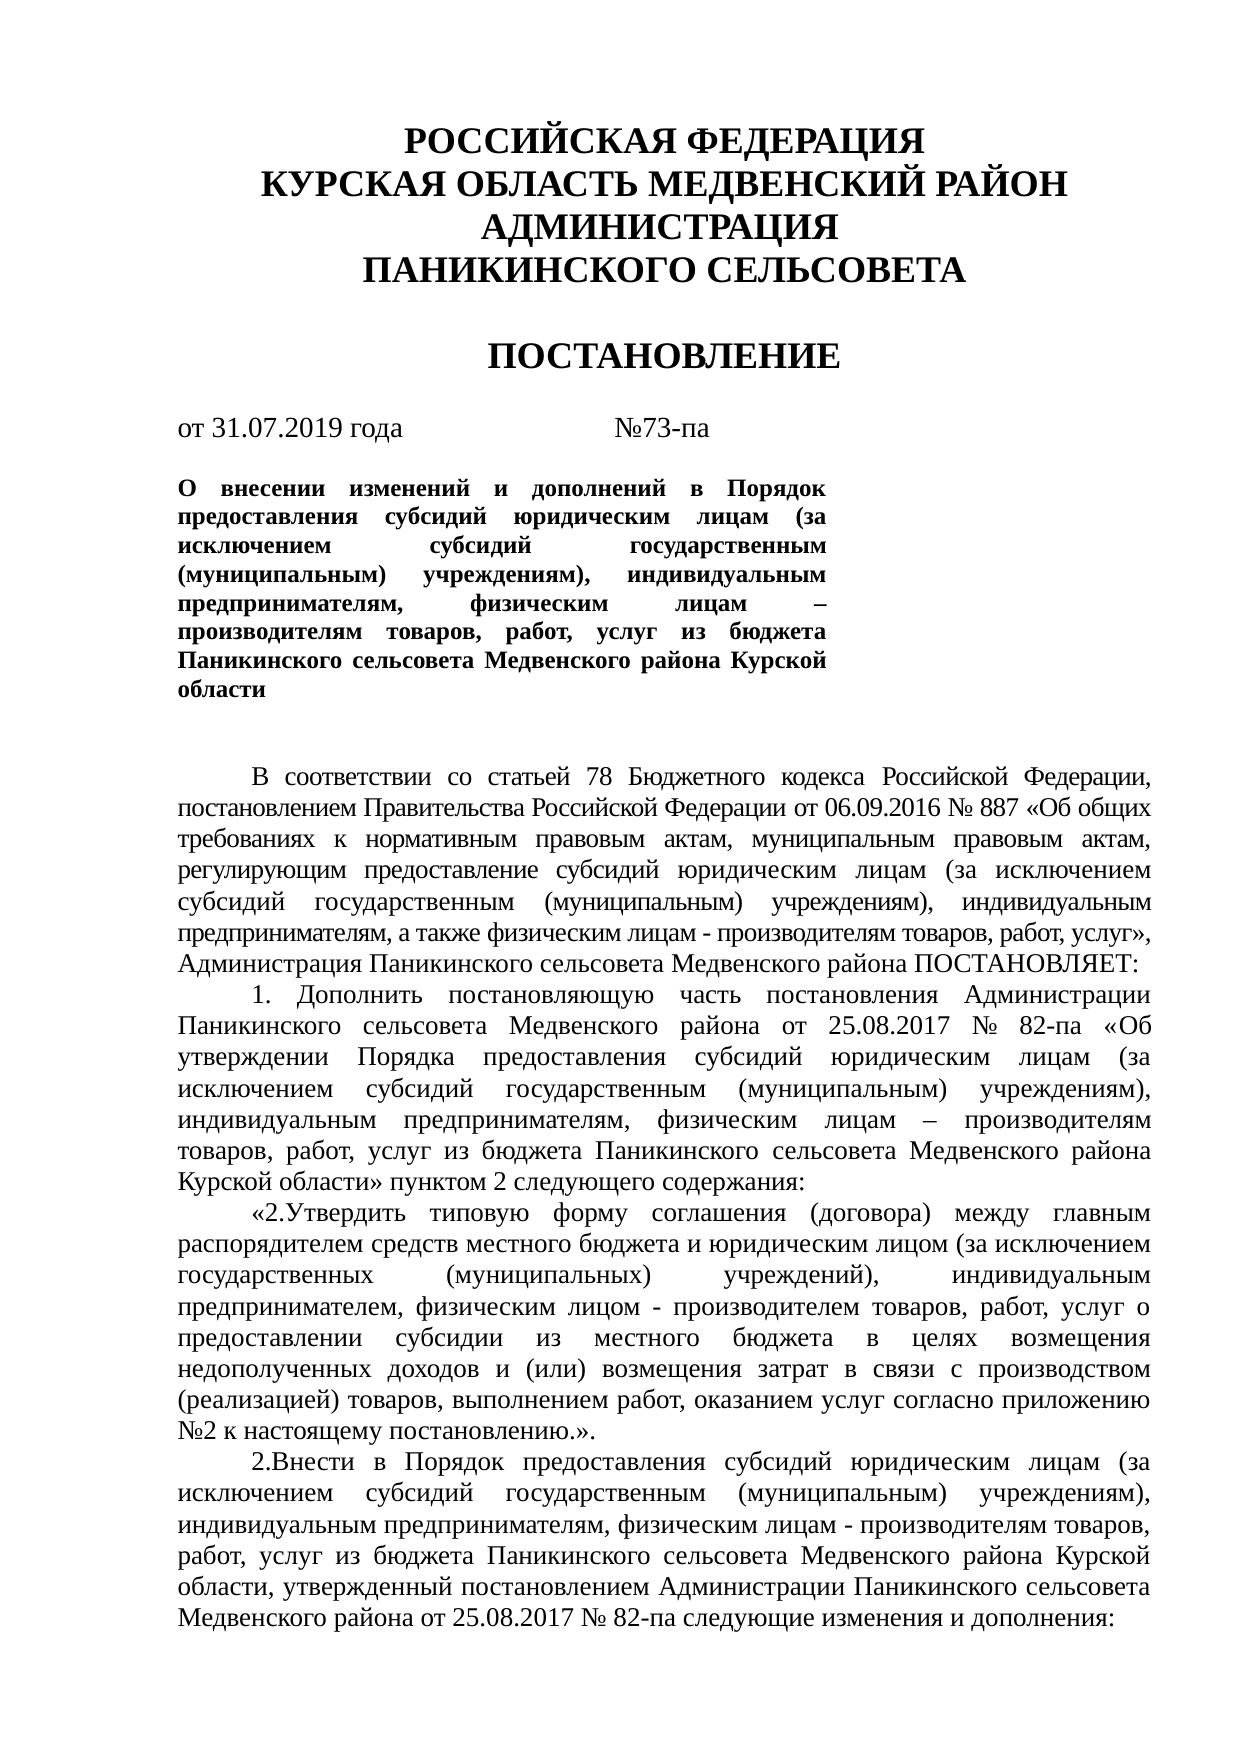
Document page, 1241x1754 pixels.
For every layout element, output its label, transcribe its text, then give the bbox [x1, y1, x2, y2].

text 1. Дополнить постановляющую часть постановления Администрации Паникинского сельсовета Медвенского района от 25.08.2017 № 82-па «Об утверждении Порядка предоставления субсидий юридическим лицам (за исключением субсидий государственным (муниципальным) учреждениям), индивидуальным предпринимателям, физическим лицам – производителям товаров, работ, услуг из бюджета Паникинского сельсовета Медвенского района Курской области» пунктом 2 следующего содержания: [177, 978, 1152, 1196]
text КУРСКАЯ ОБЛАСТЬ МЕДВЕНСКИЙ РАЙОН [177, 161, 1152, 204]
text РОССИЙСКАЯ ФЕДЕРАЦИЯ [177, 118, 1152, 161]
text О внесении изменений и дополнений в Порядок предоставления субсидий юридическим лицам (за исключением субсидий государственным (муниципальным) учреждениям), индивидуальным предпринимателям, физическим лицам – производителям товаров, работ, услуг из бюджета Паникинского сельсовета Медвенского района Курской области [177, 473, 827, 703]
text «2.Утвердить типовую форму соглашения (договора) между главным распорядителем средств местного бюджета и юридическим лицом (за исключением государственных (муниципальных) учреждений), индивидуальным предпринимателем, физическим лицом - производителем товаров, работ, услуг о предоставлении субсидии из местного бюджета в целях возмещения недополученных доходов и (или) возмещения затрат в связи с производством (реализацией) товаров, выполнением работ, оказанием услуг согласно приложению №2 к настоящему постановлению.». [177, 1196, 1152, 1445]
text ПОСТАНОВЛЕНИЕ [177, 334, 1152, 377]
text АДМИНИСТРАЦИЯ [177, 204, 1152, 247]
text от 31.07.2019 года №73-па [177, 410, 1152, 444]
text ПАНИКИНСКОГО СЕЛЬСОВЕТА [177, 247, 1152, 291]
text В соответствии со статьей 78 Бюджетного кодекса Российской Федерации, постановлением Правительства Российской Федерации от 06.09.2016 № 887 «Об общих требованиях к нормативным правовым актам, муниципальным правовым актам, регулирующим предоставление субсидий юридическим лицам (за исключением субсидий государственным (муниципальным) учреждениям), индивидуальным предпринимателям, а также физическим лицам - производителям товаров, работ, услуг», Администрация Паникинского сельсовета Медвенского района ПОСТАНОВЛЯЕТ: [177, 760, 1152, 978]
text 2.Внести в Порядок предоставления субсидий юридическим лицам (за исключением субсидий государственным (муниципальным) учреждениям), индивидуальным предпринимателям, физическим лицам - производителям товаров, работ, услуг из бюджета Паникинского сельсовета Медвенского района Курской области, утвержденный постановлением Администрации Паникинского сельсовета Медвенского района от 25.08.2017 № 82-па следующие изменения и дополнения: [177, 1445, 1152, 1632]
